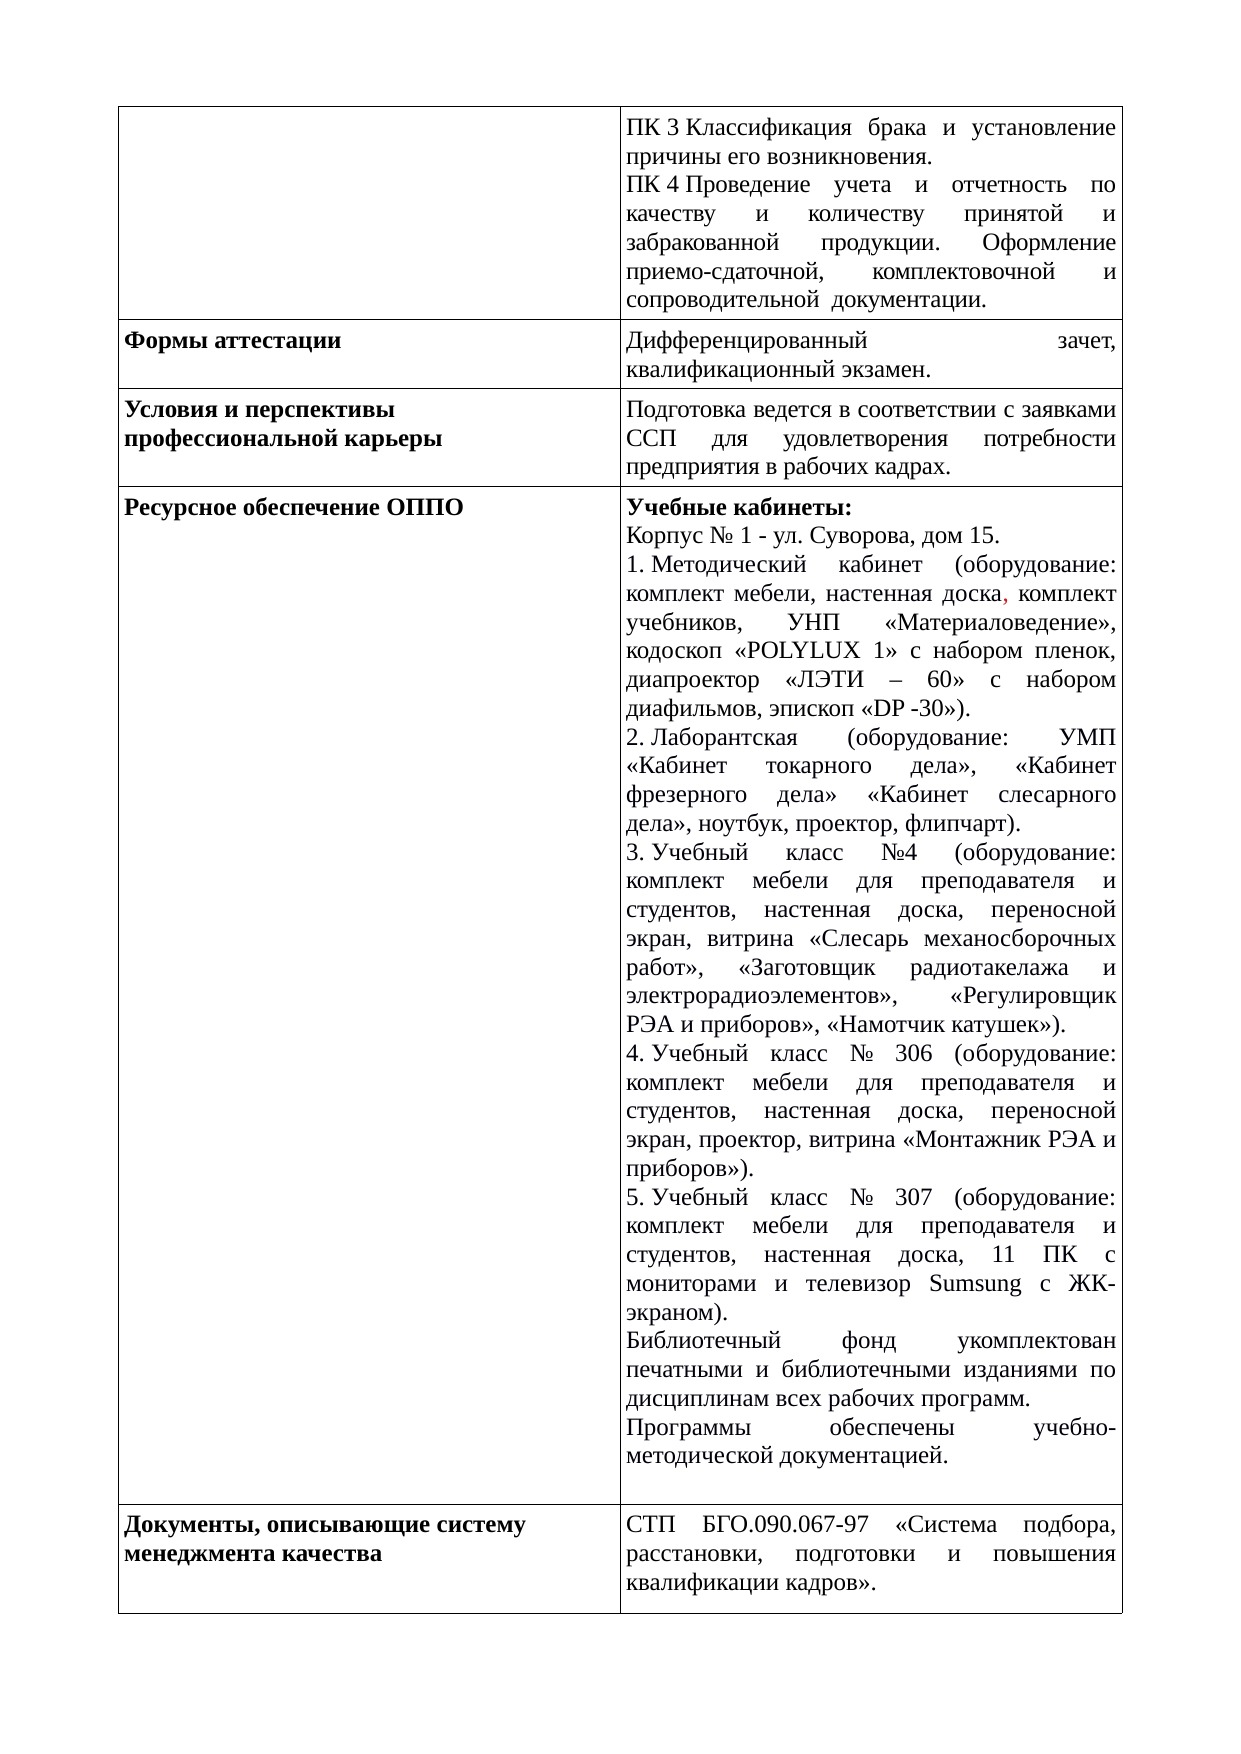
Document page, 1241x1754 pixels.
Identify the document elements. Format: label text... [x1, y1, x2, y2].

table_cell Условия и перспективы профессиональной карьеры [119, 389, 620, 486]
table_cell Документы, описывающие систему менеджмента качества [119, 1505, 620, 1613]
table_cell Подготовка ведется в соответствии с заявками ССП для удовлетворения потребности предприятия в рабочих кадрах. [621, 389, 1122, 486]
table_cell ПК 3 Классификация брака и установление причины его возникновения. ПК 4 Проведение учета и отчетность по качеству и количеству принятой и забракованной продукции. Оформление приемо-сдаточной, комплектовочной и сопроводительной документации. [621, 107, 1122, 319]
table_cell [119, 107, 620, 319]
table_cell Учебные кабинеты: Корпус № 1 - ул. Суворова, дом 15. 1. Методический кабинет (оборудование: комплект мебели, настенная доска, комплект учебников, УНП «Материаловедение», кодоскоп «POLYLUX 1» с набором пленок, диапроектор «ЛЭТИ – 60» с набором диафильмов, эпископ «DP -30»). 2. Лаборантская (оборудование: УМП «Кабинет токарного дела», «Кабинет фрезерного дела» «Кабинет слесарного дела», ноутбук, проектор, флипчарт). 3. Учебный класс №4 (оборудование: комплект мебели для преподавателя и студентов, настенная доска, переносной экран, витрина «Слесарь механосборочных работ», «Заготовщик радиотакелажа и электрорадиоэлементов», «Регулировщик РЭА и приборов», «Намотчик катушек»). 4. Учебный класс № 306 (оборудование: комплект мебели для преподавателя и студентов, настенная доска, переносной экран, проектор, витрина «Монтажник РЭА и приборов»). 5. Учебный класс № 307 (оборудование: комплект мебели для преподавателя и студентов, настенная доска, 11 ПК c мониторами и телевизор Sumsung с ЖК-экраном). Библиотечный фонд укомплектован печатными и библиотечными изданиями по дисциплинам всех рабочих программ. Программы обеспечены учебно-методической документацией. [621, 487, 1122, 1504]
table_cell Ресурсное обеспечение ОППО [119, 487, 620, 1504]
table_cell Дифференцированный зачет, квалификационный экзамен. [621, 320, 1122, 388]
table_cell Формы аттестации [119, 320, 620, 388]
table_cell СТП БГО.090.067-97 «Система подбора, расстановки, подготовки и повышения квалификации кадров». [621, 1505, 1122, 1613]
